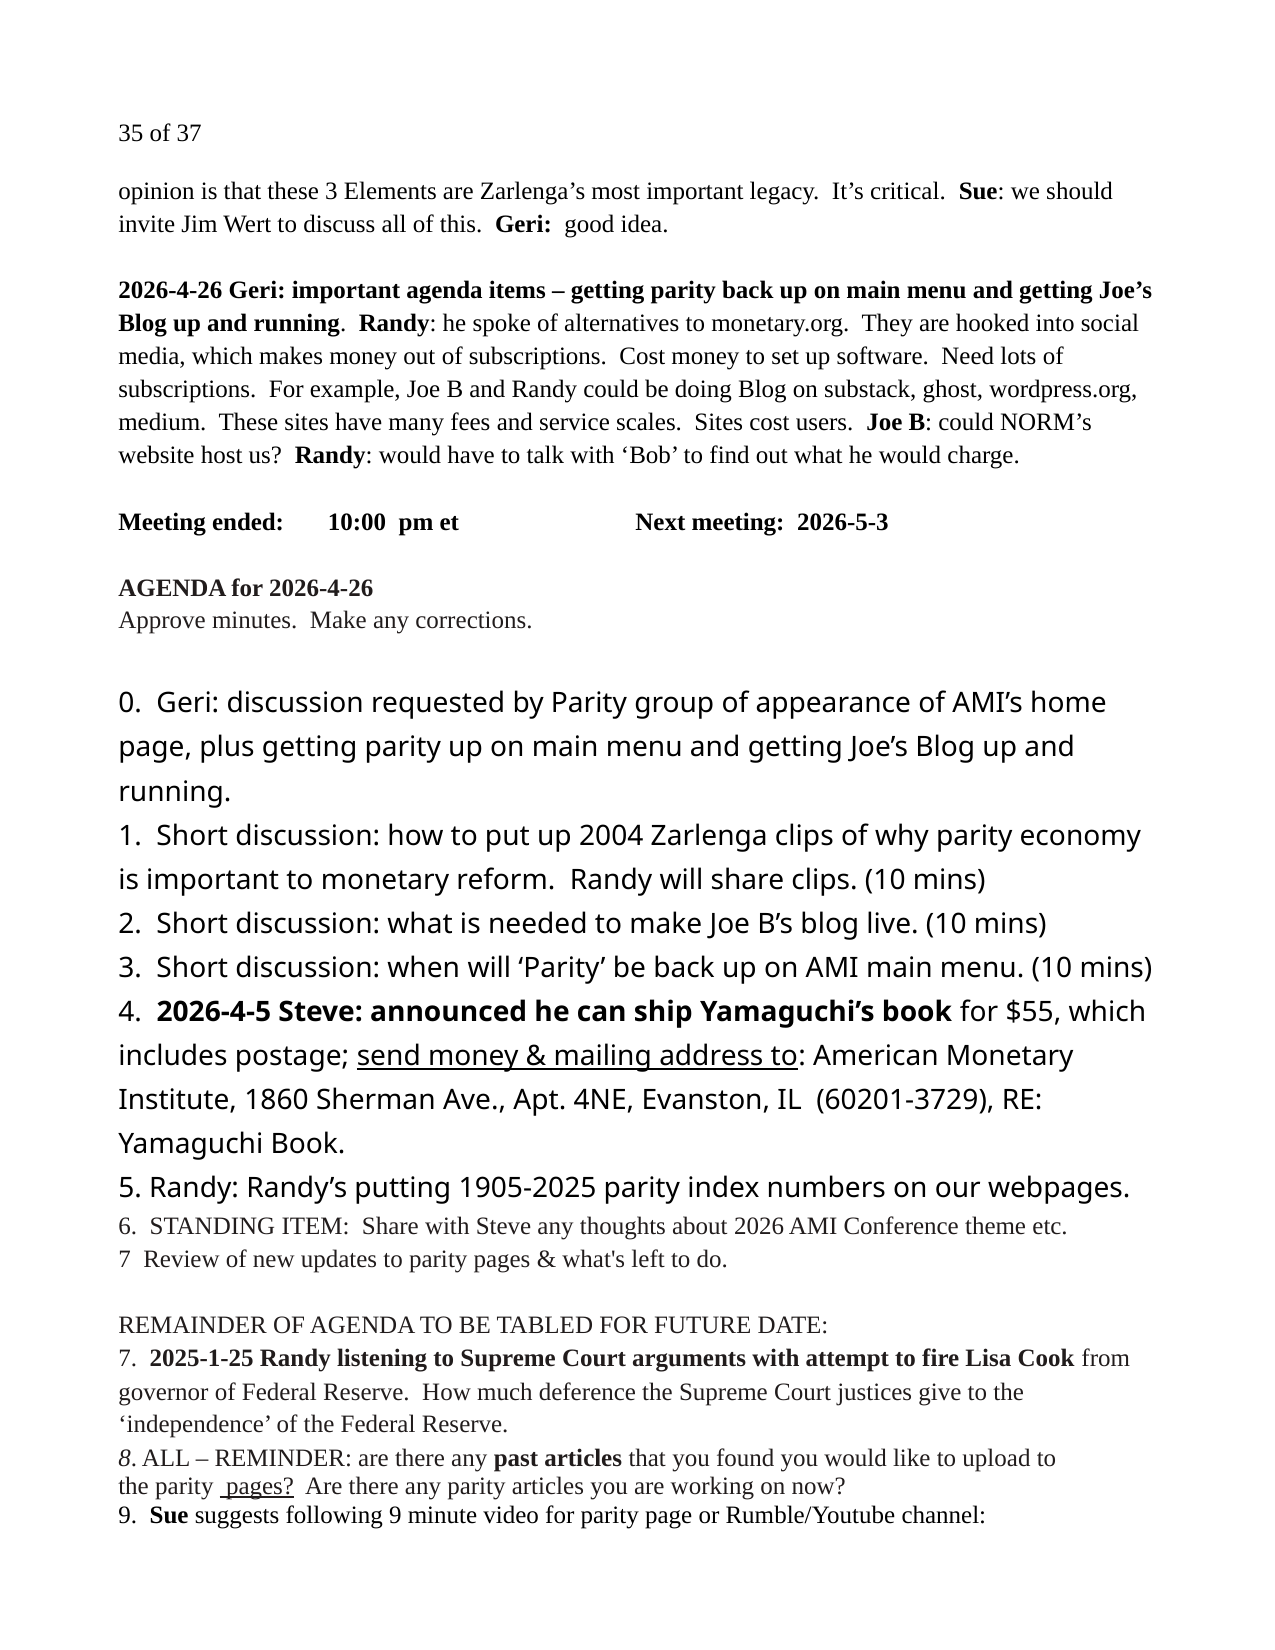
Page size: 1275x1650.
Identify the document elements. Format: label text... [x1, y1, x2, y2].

text 5. Randy: Randy’s putting 1905-2025 parity index numbers on our webpages. [118, 1167, 1157, 1206]
text 3. Short discussion: when will ‘Parity’ be back up on AMI main menu. (10 mins) [118, 947, 1157, 985]
text AGENDA for 2026-4-26 [118, 573, 1157, 601]
text 7. 2025-1-25 Randy listening to Supreme Court arguments with attempt to fire Lisa Cook from governor of Federal Reserve. How much deference the Supreme Court justices give to the ‘independence’ of the Federal Reserve. [118, 1343, 1157, 1438]
text 2026-4-26 Geri: important agenda items – getting parity back up on main menu and getting Joe’s Blog up and running. Randy: he spoke of alternatives to monetary.org. They are hooked into social media, which makes money out of subscriptions. Cost money to set up software. Need lots of subscriptions. For example, Joe B and Randy could be doing Blog on substack, ghost, wordpress.org, medium. These sites have many fees and service scales. Sites cost users. Joe B: could NORM’s website host us? Randy: would have to talk with ‘Bob’ to find out what he would charge. [118, 275, 1157, 469]
text 0. Geri: discussion requested by Parity group of appearance of AMI’s home page, plus getting parity up on main menu and getting Joe’s Blog up and running. [118, 683, 1157, 809]
text 9. Sue suggests following 9 minute video for parity page or Rumble/Youtube channel: [118, 1500, 1157, 1529]
text Approve minutes. Make any corrections. [118, 606, 1157, 634]
text 7 Review of new updates to parity pages & what's left to do. [118, 1244, 1157, 1273]
text 4. 2026-4-5 Steve: announced he can ship Yamaguchi’s book for $55, which includes postage; send money & mailing address to: American Monetary Institute, 1860 Sherman Ave., Apt. 4NE, Evanston, IL (60201-3729), RE: Yamaguchi Book. [118, 991, 1157, 1162]
text REMAINDER OF AGENDA TO BE TABLED FOR FUTURE DATE: [118, 1311, 1157, 1339]
text 1. Short discussion: how to put up 2004 Zarlenga clips of why parity economy is important to monetary reform. Randy will share clips. (10 mins) [118, 815, 1157, 897]
text 2. Short discussion: what is needed to make Joe B’s blog live. (10 mins) [118, 903, 1157, 941]
text 6. STANDING ITEM: Share with Steve any thoughts about 2026 AMI Conference theme etc. [118, 1211, 1157, 1240]
text 8. ALL – REMINDER: are there any past articles that you found you would like to upload to the parity pages? Are there any parity articles you are working on now? [118, 1443, 1157, 1500]
text Meeting ended: 10:00 pm et Next meeting: 2026-5-3 [118, 507, 1157, 535]
text opinion is that these 3 Elements are Zarlenga’s most important legacy. It’s critical. Sue: we should invite Jim Wert to discuss all of this. Geri: good idea. [118, 176, 1157, 238]
